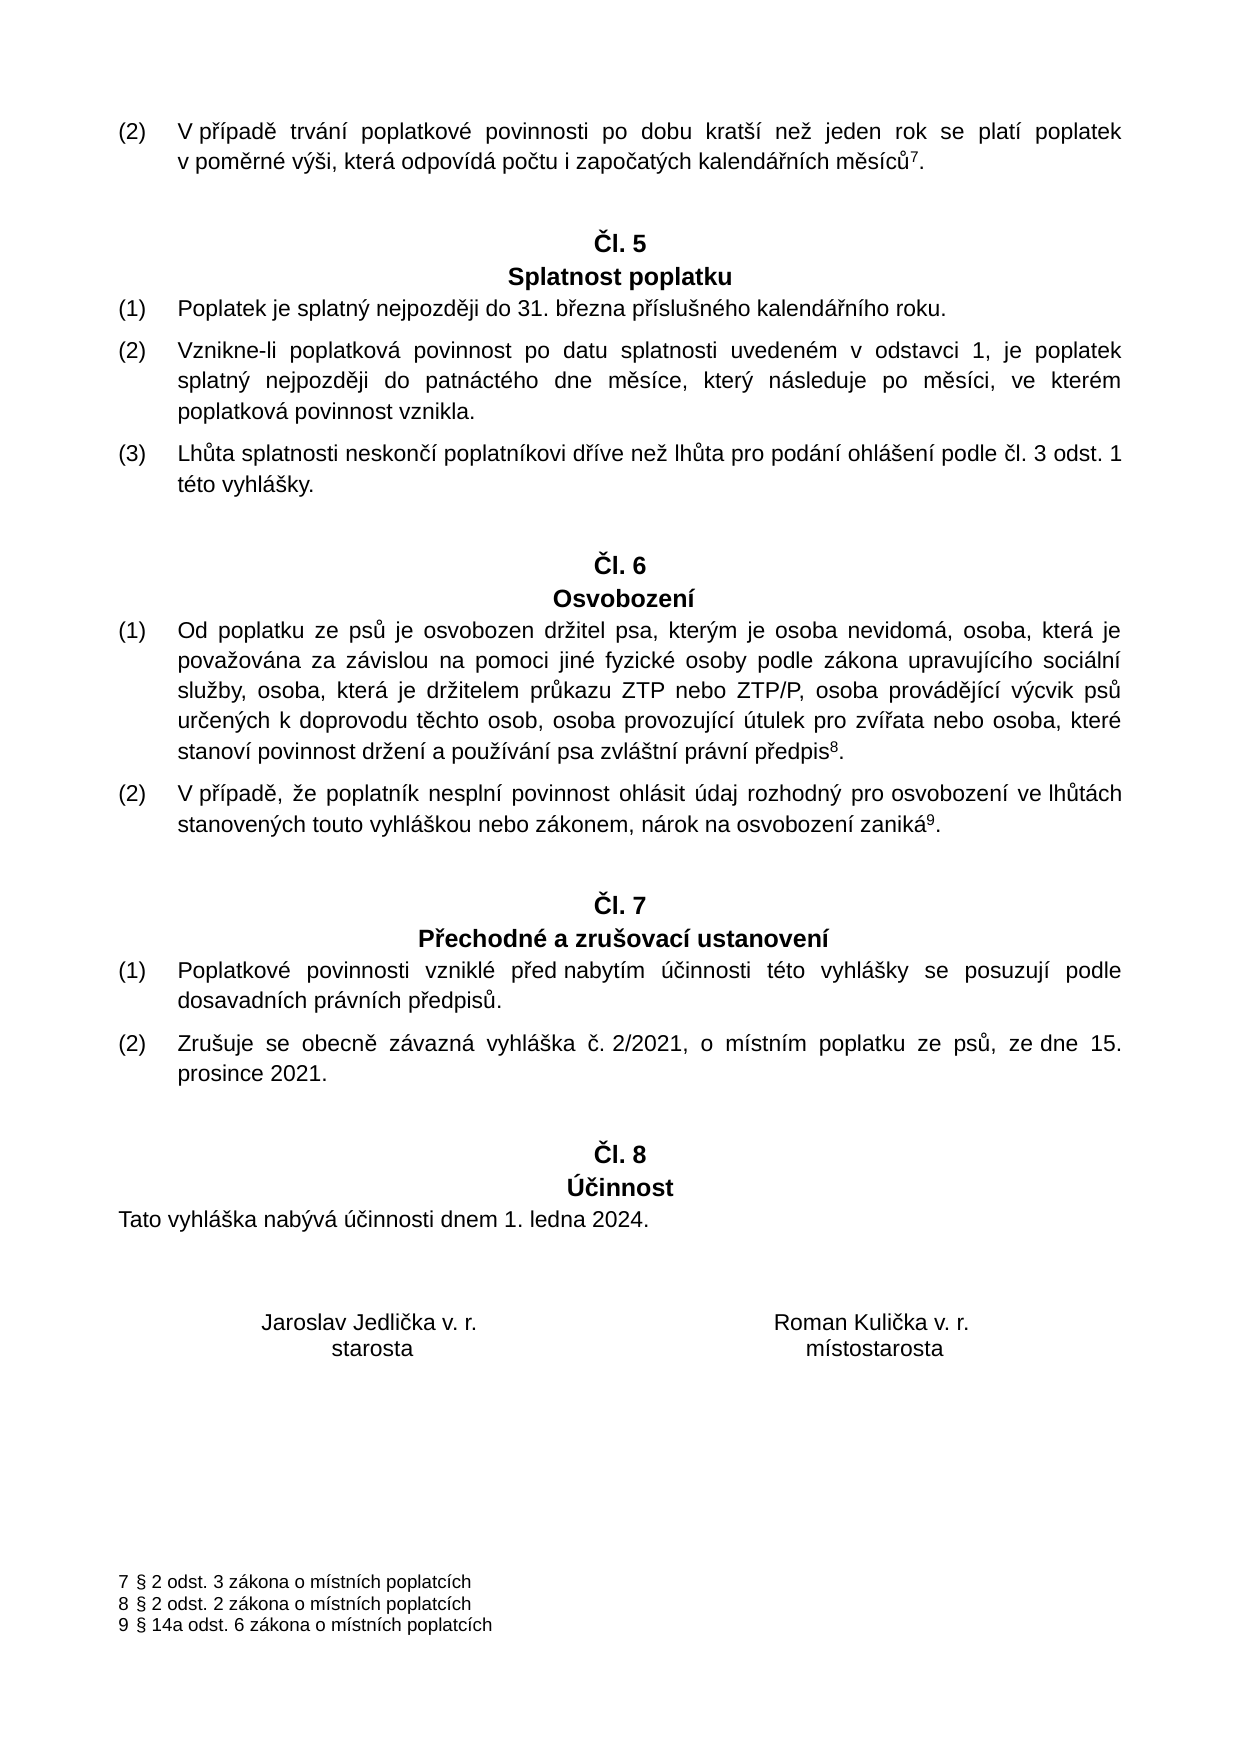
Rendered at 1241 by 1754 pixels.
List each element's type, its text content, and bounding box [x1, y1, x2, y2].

list V případě, že poplatník nesplní povinnost ohlásit údaj rozhodný pro osvobození ve lhůtách stanovených touto vyhláškou nebo zákonem, nárok na osvobození zaniká. [118, 780, 1122, 837]
subtitle Čl. 7 Přechodné a zrušovací ustanovení [118, 891, 1122, 953]
list § 14a odst. 6 zákona o místních poplatcích [118, 1614, 1122, 1636]
list Od poplatku ze psů je osvobozen držitel psa, kterým je osoba nevidomá, osoba, která je považována za závislou na pomoci jiné fyzické osoby podle zákona upravujícího sociální služby, osoba, která je držitelem průkazu ZTP nebo ZTP/P, osoba provádějící výcvik psů určených k doprovodu těchto osob, osoba provozující útulek pro zvířata nebo osoba, které stanoví povinnost držení a používání psa zvláštní právní předpis. [118, 617, 1122, 764]
table_header Jaroslav Jedlička v. r. starosta [118, 1249, 620, 1367]
list § 2 odst. 3 zákona o místních poplatcích [118, 1571, 1122, 1593]
list V případě trvání poplatkové povinnosti po dobu kratší než jeden rok se platí poplatek v poměrné výši, která odpovídá počtu i započatých kalendářních měsíců. [118, 118, 1122, 175]
subtitle Čl. 5 Splatnost poplatku [118, 228, 1122, 290]
subtitle Čl. 6 Osvobození [118, 551, 1122, 613]
list Lhůta splatnosti neskončí poplatníkovi dříve než lhůta pro podání ohlášení podle čl. 3 odst. 1 této vyhlášky. [118, 440, 1122, 497]
list Poplatkové povinnosti vzniklé před nabytím účinnosti této vyhlášky se posuzují podle dosavadních právních předpisů. [118, 957, 1122, 1013]
list Vznikne-li poplatková povinnost po datu splatnosti uvedeném v odstavci 1, je poplatek splatný nejpozději do patnáctého dne měsíce, který následuje po měsíci, ve kterém poplatková povinnost vznikla. [118, 337, 1122, 424]
list Zrušuje se obecně závazná vyhláška č. 2/2021, o místním poplatku ze psů, ze dne 15. prosince 2021. [118, 1030, 1122, 1086]
text Tato vyhláška nabývá účinnosti dnem 1. ledna 2024. [118, 1206, 1122, 1233]
list Poplatek je splatný nejpozději do 31. března příslušného kalendářního roku. [118, 294, 1122, 321]
table_header Roman Kulička v. r. místostarosta [620, 1249, 1122, 1367]
list § 2 odst. 2 zákona o místních poplatcích [118, 1593, 1122, 1614]
subtitle Čl. 8 Účinnost [118, 1140, 1122, 1202]
